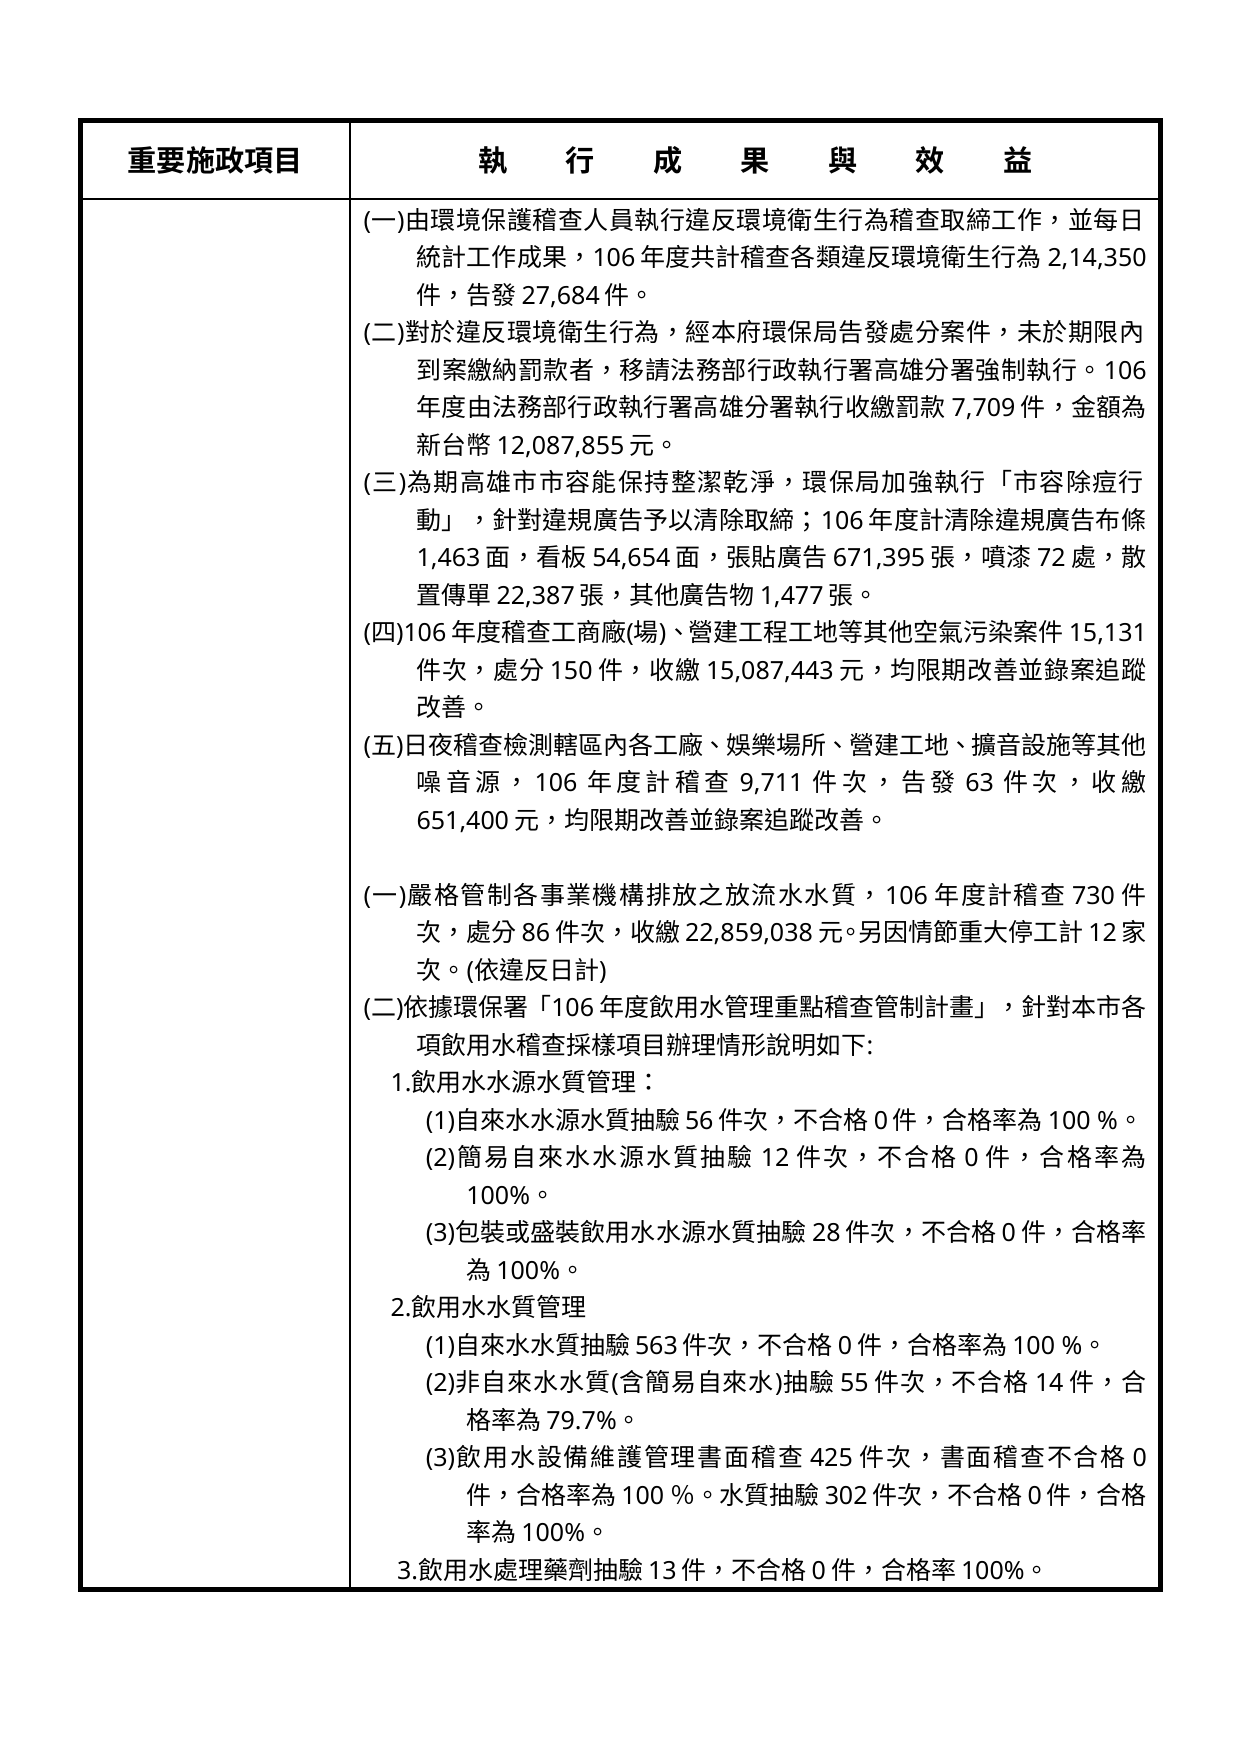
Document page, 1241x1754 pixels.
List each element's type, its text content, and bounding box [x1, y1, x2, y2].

table_cell (一)由環境保護稽查人員執行違反環境衛生行為稽查取締工作，並每日統計工作成果，106年度共計稽查各類違反環境衛生行為2,14,350件，告發27,684件。 (二)對於違反環境衛生行為，經本府環保局告發處分案件，未於期限內到案繳納罰款者，移請法務部行政執行署高雄分署強制執行。106年度由法務部行政執行署高雄分署執行收繳罰款7,709件，金額為新台幣12,087,855元。 (三)為期高雄市市容能保持整潔乾淨，環保局加強執行「市容除痘行動」，針對違規廣告予以清除取締；106年度計清除違規廣告布條1,463面，看板54,654面，張貼廣告671,395張，噴漆72處，散置傳單22,387張，其他廣告物1,477張。 (四)106年度稽查工商廠(場)、營建工程工地等其他空氣污染案件15,131件次，處分150件，收繳15,087,443元，均限期改善並錄案追蹤改善。 (五)日夜稽查檢測轄區內各工廠、娛樂場所、營建工地、擴音設施等其他噪音源，106年度計稽查9,711件次，告發63件次，收繳651,400元，均限期改善並錄案追蹤改善。 (一)嚴格管制各事業機構排放之放流水水質，106年度計稽查730件次，處分86件次，收繳22,859,038元。另因情節重大停工計12家次。(依違反日計) (二)依據環保署「106年度飲用水管理重點稽查管制計畫」，針對本市各項飲用水稽查採樣項目辦理情形說明如下: 1.飲用水水源水質管理： (1)自來水水源水質抽驗56件次，不合格0件，合格率為100 %。 (2)簡易自來水水源水質抽驗12件次，不合格0件，合格率為100%。 (3)包裝或盛裝飲用水水源水質抽驗28件次，不合格0件，合格率為100%。 2.飲用水水質管理 (1)自來水水質抽驗563件次，不合格0件，合格率為100 %。 (2)非自來水水質(含簡易自來水)抽驗55件次，不合格14件，合格率為79.7%。 (3)飲用水設備維護管理書面稽查425件次，書面稽查不合格0件，合格率為100 ％。水質抽驗302件次，不合格0件，合格率為100%。 3.飲用水處理藥劑抽驗13件，不合格0件，合格率100%。 [351, 200, 1158, 1587]
table_header 執 行 成 果 與 效 益 [351, 123, 1158, 198]
table_cell [83, 200, 349, 1587]
table_header 重要施政項目 [83, 123, 349, 198]
